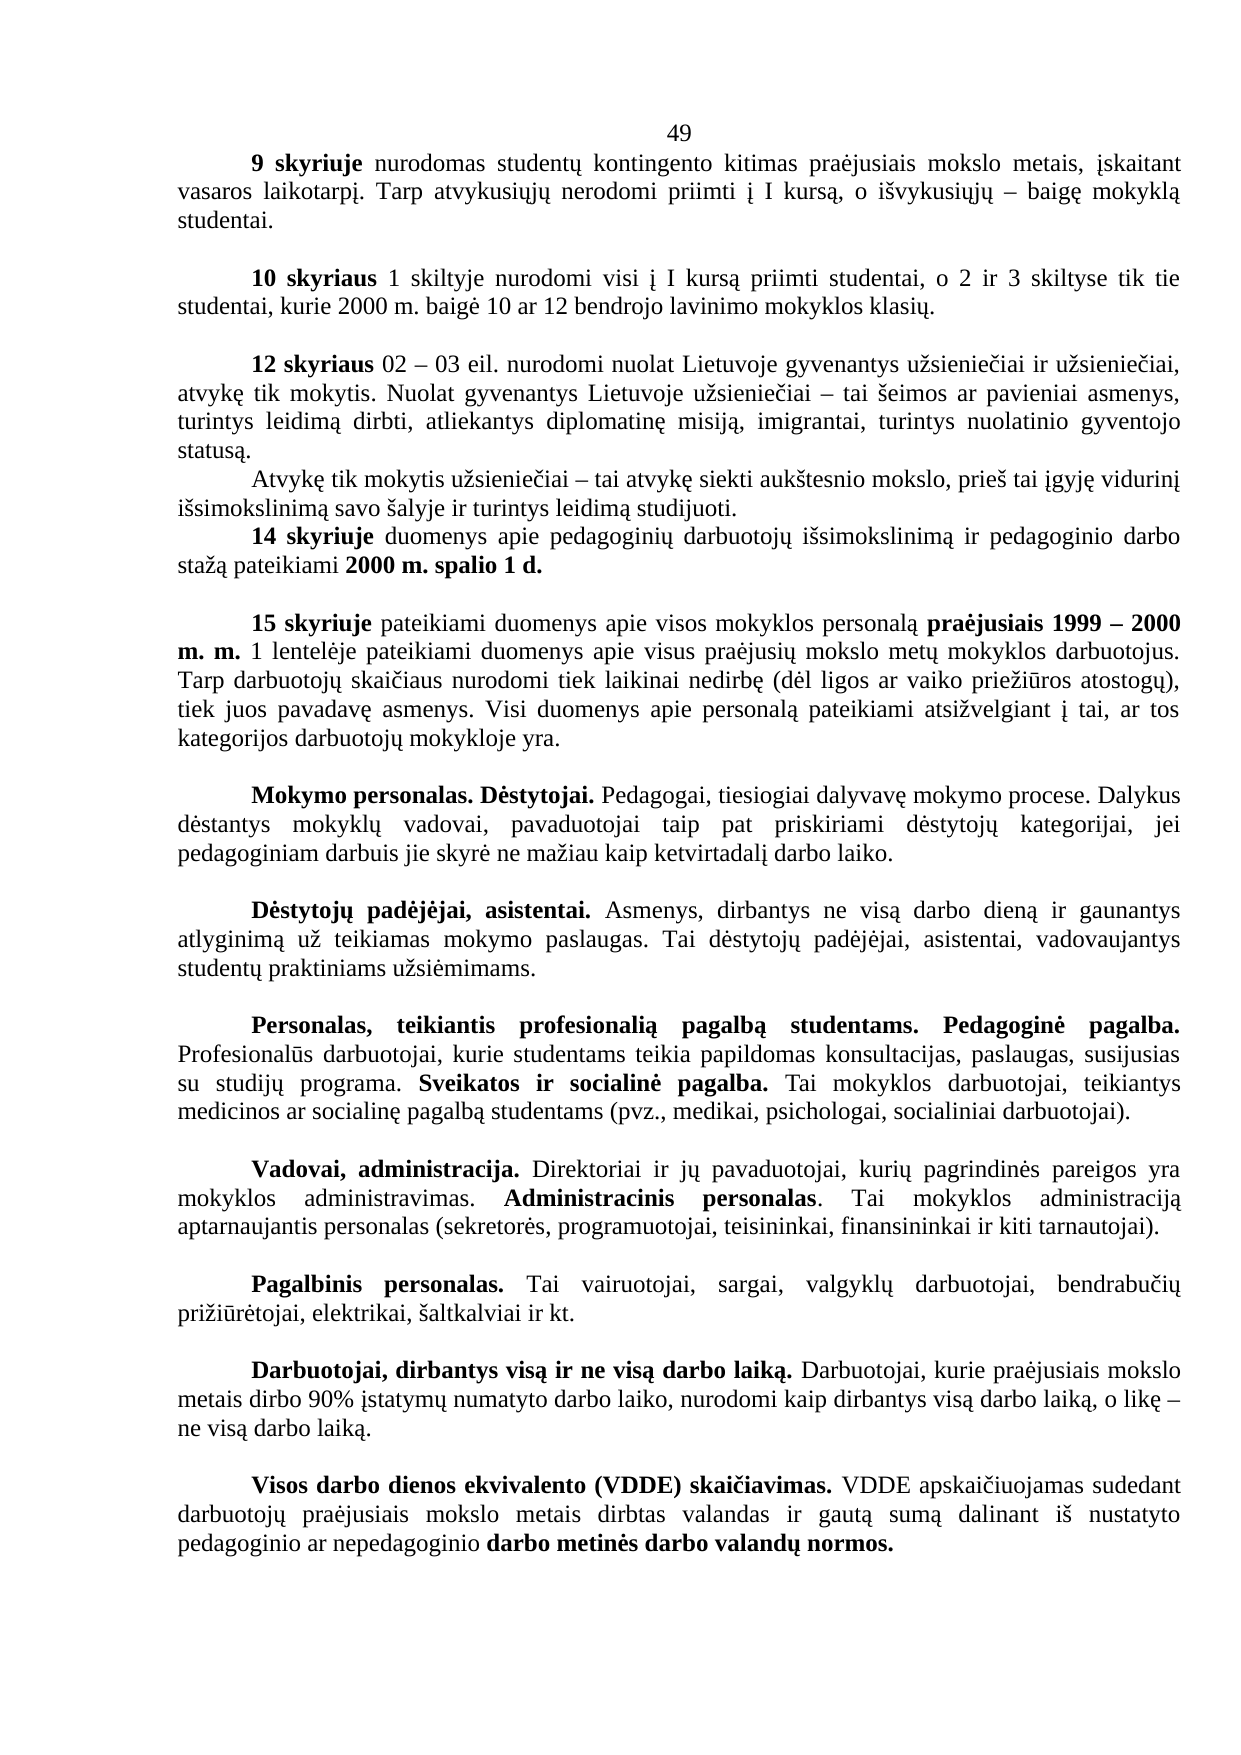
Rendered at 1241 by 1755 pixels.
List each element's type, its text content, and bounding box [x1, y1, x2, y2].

text Vadovai, administracija. Direktoriai ir jų pavaduotojai, kurių pagrindinės pareigos yra mokyklos administravimas. Administracinis personalas. Tai mokyklos administraciją aptarnaujantis personalas (sekretorės, programuotojai, teisininkai, finansininkai ir kiti tarnautojai). [177, 1154, 1181, 1240]
text 14 skyriuje duomenys apie pedagoginių darbuotojų išsimokslinimą ir pedagoginio darbo stažą pateikiami 2000 m. spalio 1 d. [177, 521, 1181, 579]
text Mokymo personalas. Dėstytojai. Pedagogai, tiesiogiai dalyvavę mokymo procese. Dalykus dėstantys mokyklų vadovai, pavaduotojai taip pat priskiriami dėstytojų kategorijai, jei pedagoginiam darbuis jie skyrė ne mažiau kaip ketvirtadalį darbo laiko. [177, 780, 1181, 866]
text 12 skyriaus 02 – 03 eil. nurodomi nuolat Lietuvoje gyvenantys užsieniečiai ir užsieniečiai, atvykę tik mokytis. Nuolat gyvenantys Lietuvoje užsieniečiai – tai šeimos ar pavieniai asmenys, turintys leidimą dirbti, atliekantys diplomatinę misiją, imigrantai, turintys nuolatinio gyventojo statusą. [177, 349, 1181, 464]
text Pagalbinis personalas. Tai vairuotojai, sargai, valgyklų darbuotojai, bendrabučių prižiūrėtojai, elektrikai, šaltkalviai ir kt. [177, 1269, 1181, 1326]
text Visos darbo dienos ekvivalento (VDDE) skaičiavimas. VDDE apskaičiuojamas sudedant darbuotojų praėjusiais mokslo metais dirbtas valandas ir gautą sumą dalinant iš nustatyto pedagoginio ar nepedagoginio darbo metinės darbo valandų normos. [177, 1470, 1181, 1556]
text 15 skyriuje pateikiami duomenys apie visos mokyklos personalą praėjusiais 1999 – 2000 m. m. 1 lentelėje pateikiami duomenys apie visus praėjusių mokslo metų mokyklos darbuotojus. Tarp darbuotojų skaičiaus nurodomi tiek laikinai nedirbę (dėl ligos ar vaiko priežiūros atostogų), tiek juos pavadavę asmenys. Visi duomenys apie personalą pateikiami atsižvelgiant į tai, ar tos kategorijos darbuotojų mokykloje yra. [177, 608, 1181, 751]
text Atvykę tik mokytis užsieniečiai – tai atvykę siekti aukštesnio mokslo, prieš tai įgyję vidurinį išsimokslinimą savo šalyje ir turintys leidimą studijuoti. [177, 464, 1181, 521]
text Dėstytojų padėjėjai, asistentai. Asmenys, dirbantys ne visą darbo dieną ir gaunantys atlyginimą už teikiamas mokymo paslaugas. Tai dėstytojų padėjėjai, asistentai, vadovaujantys studentų praktiniams užsiėmimams. [177, 895, 1181, 981]
text 9 skyriuje nurodomas studentų kontingento kitimas praėjusiais mokslo metais, įskaitant vasaros laikotarpį. Tarp atvykusiųjų nerodomi priimti į I kursą, o išvykusiųjų – baigę mokyklą studentai. [177, 148, 1181, 234]
text Personalas, teikiantis profesionalią pagalbą studentams. Pedagoginė pagalba. Profesionalūs darbuotojai, kurie studentams teikia papildomas konsultacijas, paslaugas, susijusias su studijų programa. Sveikatos ir socialinė pagalba. Tai mokyklos darbuotojai, teikiantys medicinos ar socialinę pagalbą studentams (pvz., medikai, psichologai, socialiniai darbuotojai). [177, 1010, 1181, 1125]
text 10 skyriaus 1 skiltyje nurodomi visi į I kursą priimti studentai, o 2 ir 3 skiltyse tik tie studentai, kurie 2000 m. baigė 10 ar 12 bendrojo lavinimo mokyklos klasių. [177, 263, 1181, 320]
text Darbuotojai, dirbantys visą ir ne visą darbo laiką. Darbuotojai, kurie praėjusiais mokslo metais dirbo 90% įstatymų numatyto darbo laiko, nurodomi kaip dirbantys visą darbo laiką, o likę – ne visą darbo laiką. [177, 1355, 1181, 1441]
